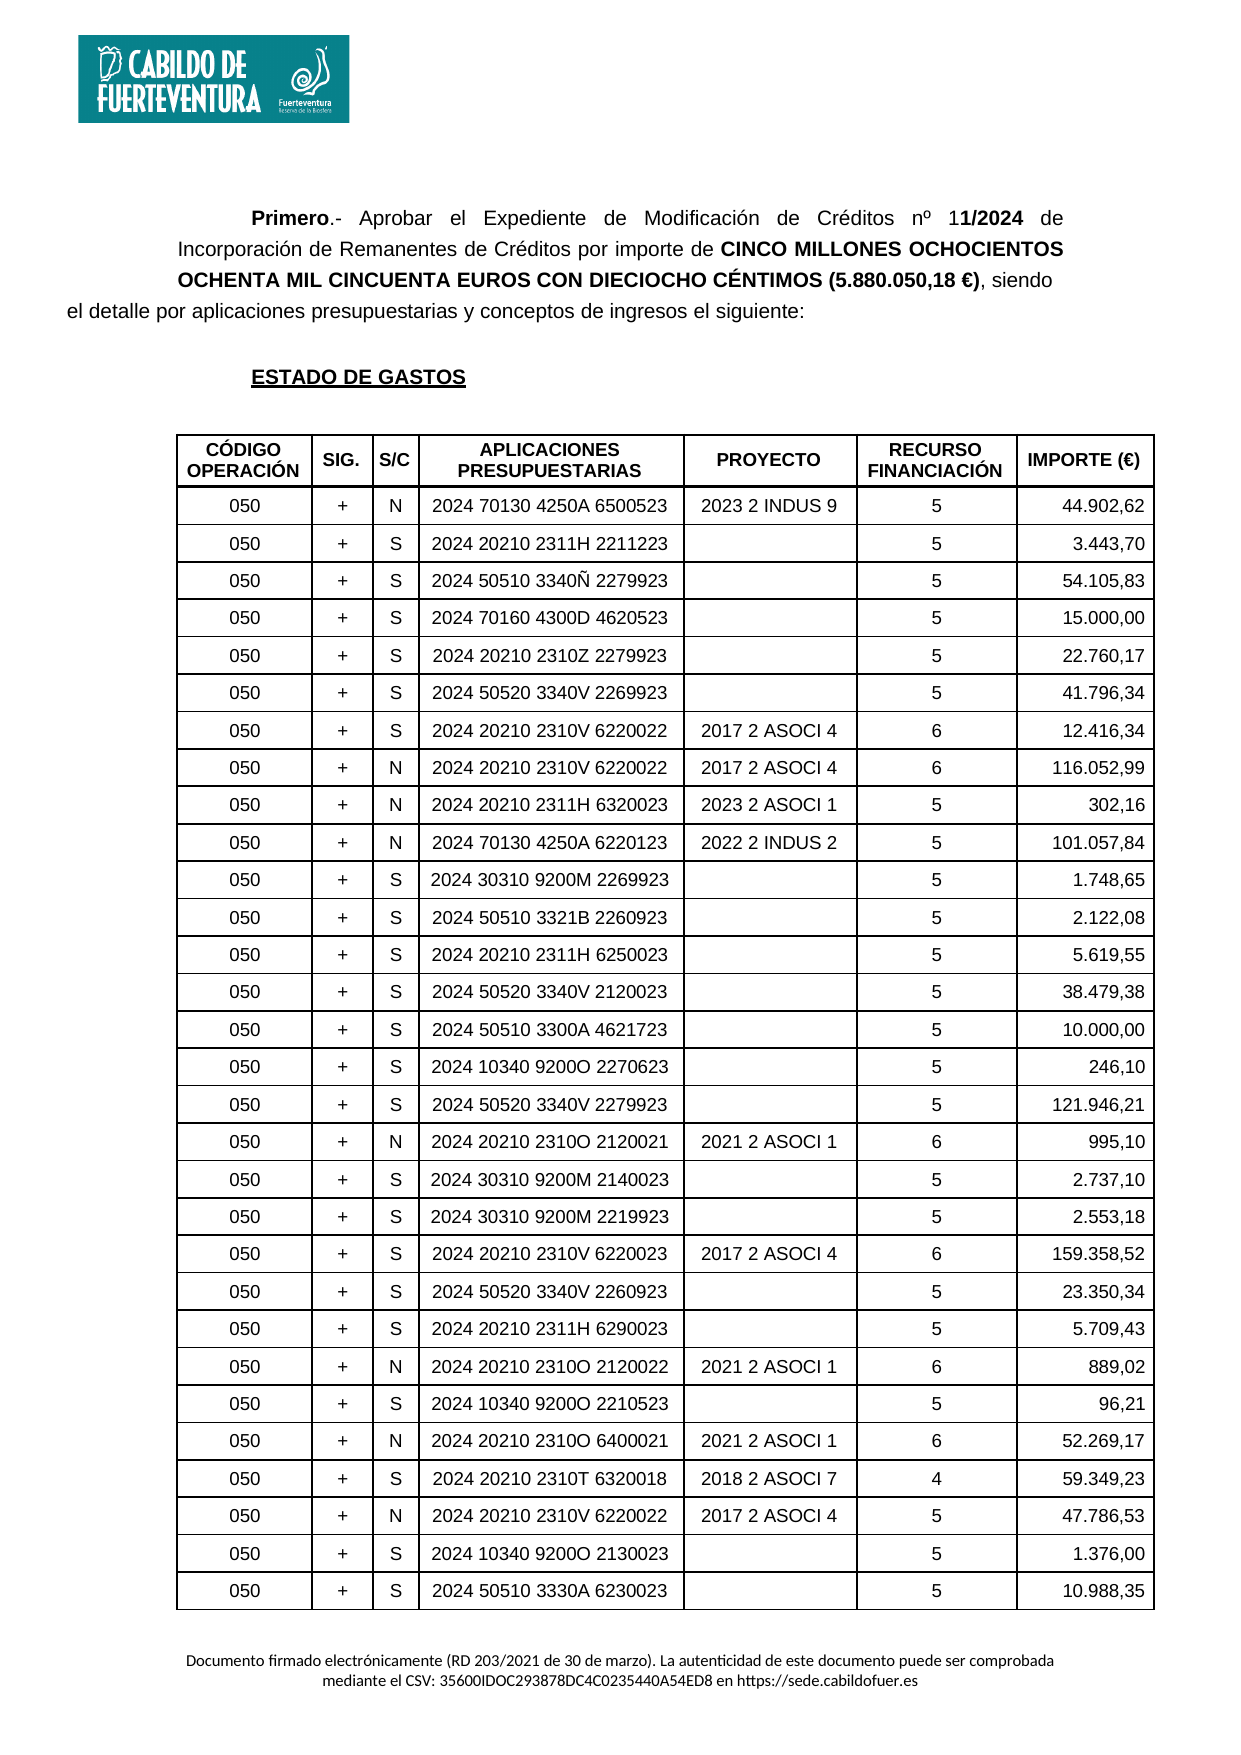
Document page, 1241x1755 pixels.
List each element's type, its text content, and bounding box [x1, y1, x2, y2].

table_cell 2024 20210 2310V 6220022 [420, 712, 683, 748]
table_cell 050 [178, 1124, 311, 1159]
table_cell [685, 1573, 856, 1608]
text Primero.- Aprobar el Expediente de Modificación de Créditos nº 11/2024 de Incorporación de Remanentes de Créditos por importe de CINCO MILLONES OCHOCIENTOS OCHENTA MIL CINCUENTA EUROS CON DIECIOCHO CÉNTIMOS (5.880.050,18 €), siendo [177, 206, 1064, 292]
table_cell 10.988,35 [1018, 1573, 1153, 1608]
table_cell S [374, 1311, 418, 1347]
table_cell 2024 10340 9200O 2270623 [420, 1049, 683, 1085]
table_cell 23.350,34 [1018, 1273, 1153, 1309]
table_cell 2024 30310 9200M 2269923 [420, 862, 683, 898]
table_cell 050 [178, 974, 311, 1010]
table_cell + [313, 563, 372, 598]
table_cell + [313, 787, 372, 823]
table_cell 050 [178, 712, 311, 748]
table_cell 2021 2 ASOCI 1 [685, 1423, 856, 1459]
table_cell 12.416,34 [1018, 712, 1153, 748]
table_cell 050 [178, 1348, 311, 1384]
table_cell 5 [858, 937, 1016, 972]
table_cell N [374, 1348, 418, 1384]
table_cell [685, 1386, 856, 1421]
table_cell 2024 50520 3340V 2279923 [420, 1086, 683, 1122]
table_cell 2024 50520 3340V 2269923 [420, 675, 683, 711]
table_cell [685, 1049, 856, 1085]
table_cell [685, 675, 856, 711]
table_cell [685, 1012, 856, 1047]
table_cell S [374, 1386, 418, 1421]
table_cell + [313, 637, 372, 673]
table_cell 2017 2 ASOCI 4 [685, 1498, 856, 1534]
table_cell N [374, 1498, 418, 1534]
table_cell 2024 70130 4250A 6220123 [420, 825, 683, 860]
table_cell [685, 1311, 856, 1347]
table_cell 4 [858, 1461, 1016, 1496]
table_cell + [313, 1049, 372, 1085]
table_cell + [313, 1386, 372, 1421]
table_cell N [374, 787, 418, 823]
table_cell 246,10 [1018, 1049, 1153, 1085]
table_cell 10.000,00 [1018, 1012, 1153, 1047]
table_cell 38.479,38 [1018, 974, 1153, 1010]
table_cell 2024 50510 3300A 4621723 [420, 1012, 683, 1047]
table_cell 2024 50510 3321B 2260923 [420, 899, 683, 935]
table_cell 6 [858, 1348, 1016, 1384]
table_cell 96,21 [1018, 1386, 1153, 1421]
table_cell + [313, 1573, 372, 1608]
table_cell S [374, 1535, 418, 1571]
table_cell S [374, 862, 418, 898]
table_cell [685, 525, 856, 561]
table_cell 5 [858, 600, 1016, 636]
table_cell S [374, 1086, 418, 1122]
table_cell 2024 50510 3340Ñ 2279923 [420, 563, 683, 598]
table_cell 2017 2 ASOCI 4 [685, 750, 856, 785]
table_cell 2024 20210 2311H 2211223 [420, 525, 683, 561]
table_cell 050 [178, 563, 311, 598]
table_cell + [313, 1086, 372, 1122]
table_cell + [313, 1535, 372, 1571]
table_cell 2024 70130 4250A 6500523 [420, 488, 683, 523]
table_cell 5.619,55 [1018, 937, 1153, 972]
table_cell 2018 2 ASOCI 7 [685, 1461, 856, 1496]
table_cell S [374, 712, 418, 748]
table_cell 47.786,53 [1018, 1498, 1153, 1534]
table_cell + [313, 600, 372, 636]
table_header CÓDIGO OPERACIÓN [178, 436, 311, 485]
table_cell S [374, 974, 418, 1010]
table_cell 101.057,84 [1018, 825, 1153, 860]
table_cell N [374, 825, 418, 860]
table_cell 050 [178, 675, 311, 711]
table_cell S [374, 1199, 418, 1234]
table_cell 5 [858, 862, 1016, 898]
table_cell 050 [178, 1311, 311, 1347]
table_cell [685, 1161, 856, 1197]
table_cell 050 [178, 787, 311, 823]
table_cell 6 [858, 1236, 1016, 1272]
table_cell 6 [858, 1124, 1016, 1159]
table_cell 6 [858, 712, 1016, 748]
table_cell 2024 30310 9200M 2219923 [420, 1199, 683, 1234]
table_cell + [313, 937, 372, 972]
table_cell + [313, 750, 372, 785]
table_cell [685, 1086, 856, 1122]
table_cell [685, 1535, 856, 1571]
table_cell 2024 20210 2310O 6400021 [420, 1423, 683, 1459]
table_cell 050 [178, 488, 311, 523]
table_cell 050 [178, 1273, 311, 1309]
table_cell 050 [178, 637, 311, 673]
table_cell N [374, 488, 418, 523]
table_cell 5 [858, 825, 1016, 860]
table_cell 050 [178, 1498, 311, 1534]
table_cell S [374, 1012, 418, 1047]
table_cell + [313, 1236, 372, 1272]
table_cell 2017 2 ASOCI 4 [685, 712, 856, 748]
table_cell [685, 563, 856, 598]
table_cell 050 [178, 1423, 311, 1459]
table_cell 1.748,65 [1018, 862, 1153, 898]
table_cell 050 [178, 1012, 311, 1047]
table_cell S [374, 600, 418, 636]
table_cell 2023 2 ASOCI 1 [685, 787, 856, 823]
table_cell + [313, 525, 372, 561]
table_cell 2024 20210 2310V 6220022 [420, 750, 683, 785]
table_cell 44.902,62 [1018, 488, 1153, 523]
table_cell N [374, 750, 418, 785]
table_cell 2024 20210 2310Z 2279923 [420, 637, 683, 673]
table_cell + [313, 1124, 372, 1159]
table_cell 050 [178, 1049, 311, 1085]
table_cell 2024 20210 2310T 6320018 [420, 1461, 683, 1496]
table_header SIG. [313, 436, 372, 485]
table_cell S [374, 1273, 418, 1309]
table_cell 5 [858, 899, 1016, 935]
table_cell S [374, 937, 418, 972]
table_cell 302,16 [1018, 787, 1153, 823]
table_cell 050 [178, 937, 311, 972]
table_cell 2024 50510 3330A 6230023 [420, 1573, 683, 1608]
table_cell 050 [178, 1386, 311, 1421]
table_cell 5 [858, 1273, 1016, 1309]
table_cell 5 [858, 1535, 1016, 1571]
text el detalle por aplicaciones presupuestarias y conceptos de ingresos el siguiente: [67, 299, 1168, 323]
table_cell S [374, 525, 418, 561]
table_cell 2024 20210 2311H 6290023 [420, 1311, 683, 1347]
table_cell 5.709,43 [1018, 1311, 1153, 1347]
table_cell 050 [178, 1573, 311, 1608]
table_cell 5 [858, 1573, 1016, 1608]
table_cell 050 [178, 1161, 311, 1197]
table_cell S [374, 899, 418, 935]
table_cell 2024 20210 2310V 6220022 [420, 1498, 683, 1534]
table_cell 22.760,17 [1018, 637, 1153, 673]
table_header IMPORTE (€) [1018, 436, 1153, 485]
table_cell + [313, 899, 372, 935]
table_cell + [313, 825, 372, 860]
table_cell 159.358,52 [1018, 1236, 1153, 1272]
table_cell 050 [178, 1086, 311, 1122]
table_cell 6 [858, 750, 1016, 785]
table_cell + [313, 1012, 372, 1047]
table_cell [685, 862, 856, 898]
table_cell [685, 1273, 856, 1309]
table_cell 2022 2 INDUS 2 [685, 825, 856, 860]
table_cell 5 [858, 637, 1016, 673]
table_cell S [374, 1573, 418, 1608]
table_cell + [313, 1498, 372, 1534]
table_cell 2024 20210 2310O 2120021 [420, 1124, 683, 1159]
table_cell 2021 2 ASOCI 1 [685, 1348, 856, 1384]
table_cell S [374, 1049, 418, 1085]
table_cell [685, 974, 856, 1010]
table_cell + [313, 1423, 372, 1459]
table_cell 2023 2 INDUS 9 [685, 488, 856, 523]
table_cell + [313, 974, 372, 1010]
table_cell 2017 2 ASOCI 4 [685, 1236, 856, 1272]
table_cell 2024 50520 3340V 2260923 [420, 1273, 683, 1309]
table_cell 5 [858, 1049, 1016, 1085]
table_cell 050 [178, 525, 311, 561]
table_cell 5 [858, 525, 1016, 561]
table_header S/C [374, 436, 418, 485]
table_cell 2024 50520 3340V 2120023 [420, 974, 683, 1010]
table_cell S [374, 563, 418, 598]
table_cell [685, 600, 856, 636]
table_cell 2.553,18 [1018, 1199, 1153, 1234]
table_cell S [374, 675, 418, 711]
table_cell 5 [858, 1086, 1016, 1122]
table_cell 5 [858, 1498, 1016, 1534]
table_cell [685, 937, 856, 972]
table_cell S [374, 1236, 418, 1272]
table_cell [685, 637, 856, 673]
table_cell 050 [178, 899, 311, 935]
table_cell 6 [858, 1423, 1016, 1459]
table_cell 5 [858, 675, 1016, 711]
table_cell + [313, 1273, 372, 1309]
table_cell 2024 20210 2310V 6220023 [420, 1236, 683, 1272]
table_cell S [374, 637, 418, 673]
table_cell 121.946,21 [1018, 1086, 1153, 1122]
table_cell 5 [858, 1161, 1016, 1197]
table_cell 15.000,00 [1018, 600, 1153, 636]
table_cell 2021 2 ASOCI 1 [685, 1124, 856, 1159]
table_header PROYECTO [685, 436, 856, 485]
table_cell S [374, 1461, 418, 1496]
table_cell 050 [178, 1236, 311, 1272]
table_cell N [374, 1423, 418, 1459]
table_cell 1.376,00 [1018, 1535, 1153, 1571]
table_cell 5 [858, 787, 1016, 823]
table_cell 050 [178, 825, 311, 860]
subtitle ESTADO DE GASTOS [251, 364, 1168, 388]
table_cell 52.269,17 [1018, 1423, 1153, 1459]
table_cell 41.796,34 [1018, 675, 1153, 711]
table_cell 5 [858, 974, 1016, 1010]
table_cell 050 [178, 862, 311, 898]
table_cell + [313, 1199, 372, 1234]
table_cell 5 [858, 1311, 1016, 1347]
table_cell 889,02 [1018, 1348, 1153, 1384]
table_cell 2024 20210 2310O 2120022 [420, 1348, 683, 1384]
table_cell 2024 10340 9200O 2210523 [420, 1386, 683, 1421]
table_cell 3.443,70 [1018, 525, 1153, 561]
table_cell + [313, 1161, 372, 1197]
table_cell 5 [858, 488, 1016, 523]
table_cell 5 [858, 1386, 1016, 1421]
table_cell 2024 70160 4300D 4620523 [420, 600, 683, 636]
table_cell 050 [178, 1461, 311, 1496]
table_cell + [313, 1348, 372, 1384]
table_cell 54.105,83 [1018, 563, 1153, 598]
table_cell 2024 20210 2311H 6250023 [420, 937, 683, 972]
table_cell N [374, 1124, 418, 1159]
table_cell 116.052,99 [1018, 750, 1153, 785]
table_cell 2.737,10 [1018, 1161, 1153, 1197]
table_cell 5 [858, 563, 1016, 598]
table_cell 59.349,23 [1018, 1461, 1153, 1496]
table_cell 2024 20210 2311H 6320023 [420, 787, 683, 823]
table_header APLICACIONES PRESUPUESTARIAS [420, 436, 683, 485]
table_cell 050 [178, 600, 311, 636]
table_cell 2024 30310 9200M 2140023 [420, 1161, 683, 1197]
table_header RECURSO FINANCIACIÓN [858, 436, 1016, 485]
table_cell 050 [178, 1535, 311, 1571]
table_cell 2.122,08 [1018, 899, 1153, 935]
table_cell 5 [858, 1199, 1016, 1234]
table_cell 5 [858, 1012, 1016, 1047]
table_cell [685, 1199, 856, 1234]
table_cell + [313, 712, 372, 748]
table_cell 050 [178, 1199, 311, 1234]
table_cell + [313, 675, 372, 711]
table_cell + [313, 862, 372, 898]
table_cell + [313, 488, 372, 523]
table_cell + [313, 1311, 372, 1347]
table_cell [685, 899, 856, 935]
table_cell 995,10 [1018, 1124, 1153, 1159]
table_cell 050 [178, 750, 311, 785]
table_cell + [313, 1461, 372, 1496]
table_cell 2024 10340 9200O 2130023 [420, 1535, 683, 1571]
table_cell S [374, 1161, 418, 1197]
